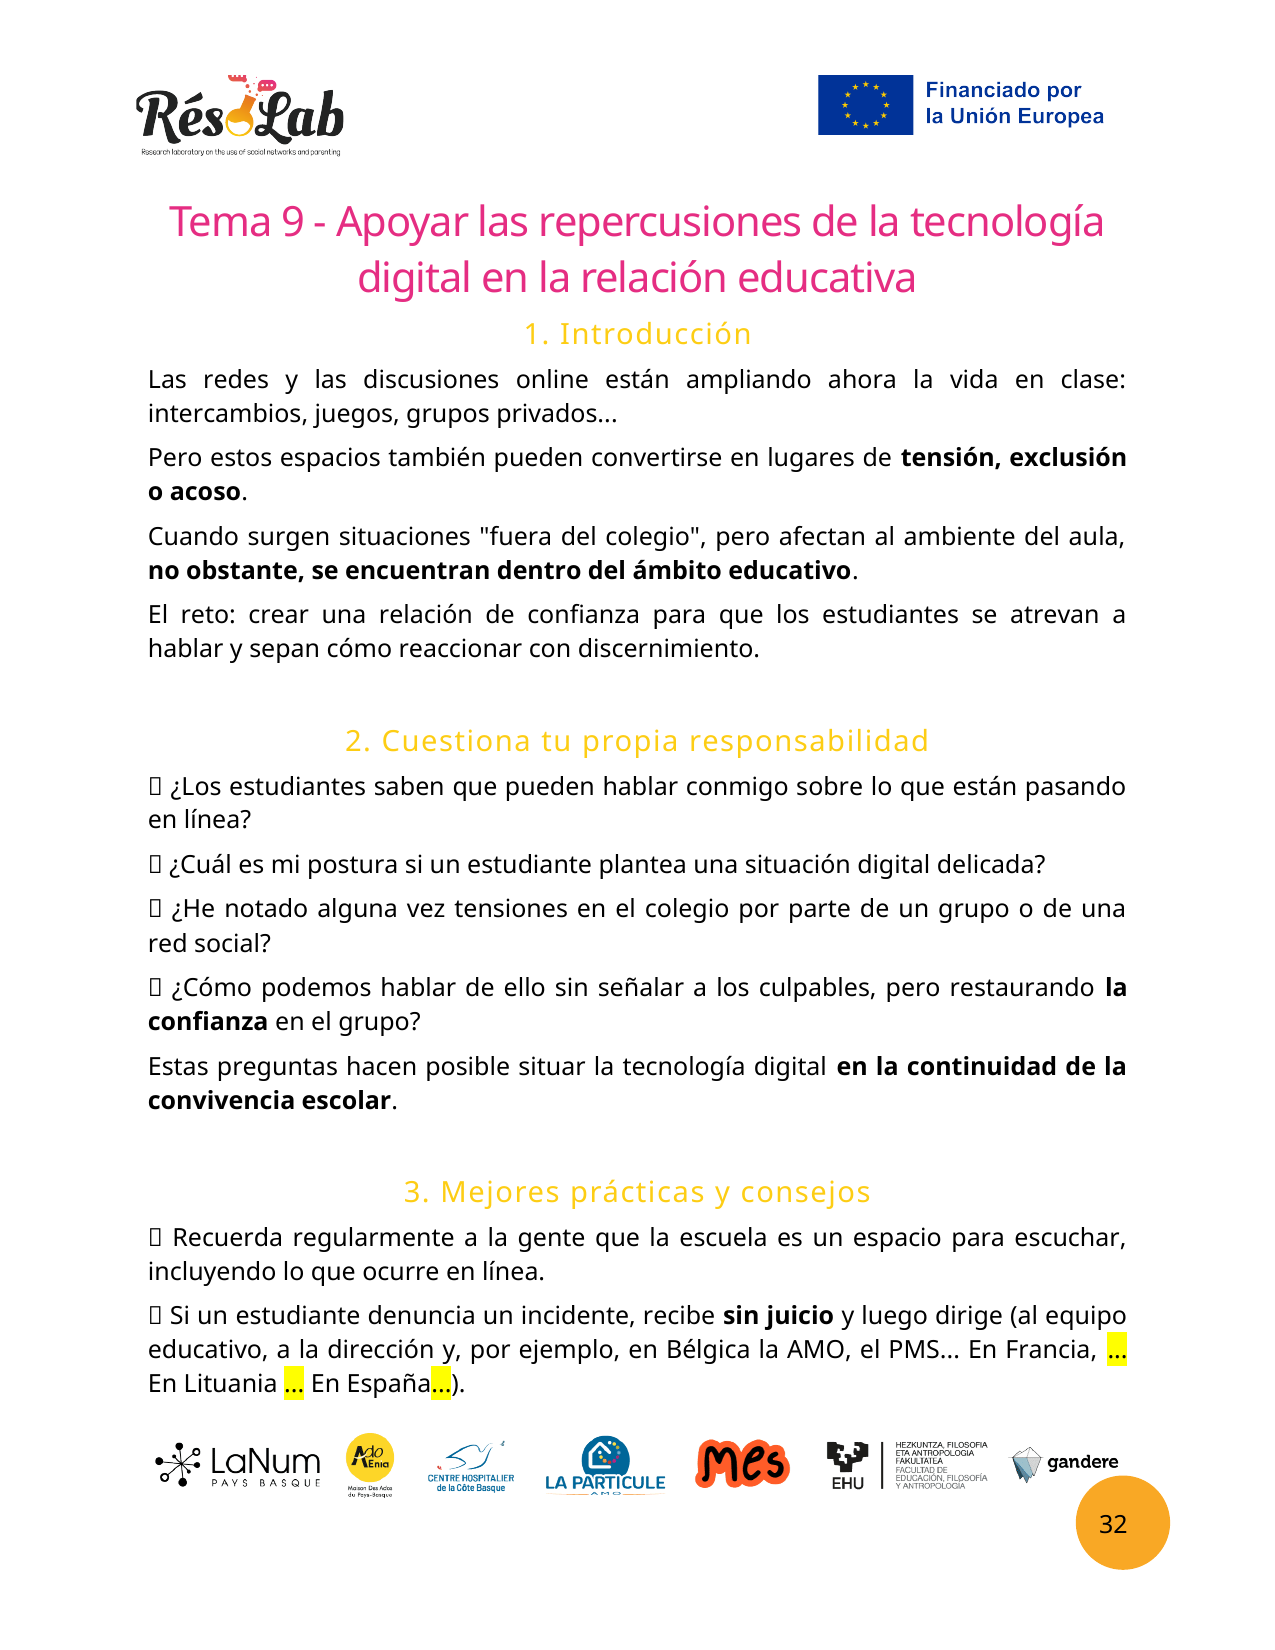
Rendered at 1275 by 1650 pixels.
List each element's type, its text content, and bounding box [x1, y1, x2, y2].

text 💬 ¿Los estudiantes saben que pueden hablar conmigo sobre lo que están pasando en línea? [148, 768, 1127, 836]
text ✅ Recuerda regularmente a la gente que la escuela es un espacio para escuchar, incluyendo lo que ocurre en línea. [148, 1219, 1127, 1287]
text Cuando surgen situaciones "fuera del colegio", pero afectan al ambiente del aula, no obstante, se encuentran dentro del ámbito educativo. [148, 518, 1127, 587]
text Tema 9 - Apoyar las repercusiones de la tecnología digital en la relación educativa [148, 192, 1127, 305]
text El reto: crear una relación de confianza para que los estudiantes se atrevan a hablar y sepan cómo reaccionar con discernimiento. [148, 597, 1127, 665]
text ✅ Si un estudiante denuncia un incidente, recibe sin juicio y luego dirige (al equipo educativo, a la dirección y, por ejemplo, en Bélgica la AMO, el PMS... En Francia, ... En Lituania ... En España...). [148, 1298, 1127, 1400]
text 1. Introducción [148, 313, 1127, 353]
picture [813, 75, 1117, 135]
text 2. Cuestiona tu propia responsabilidad [148, 720, 1127, 760]
text Las redes y las discusiones online están ampliando ahora la vida en clase: intercambios, juegos, grupos privados... [148, 361, 1127, 429]
text 💬 ¿He notado alguna vez tensiones en el colegio por parte de un grupo o de una red social? [148, 891, 1127, 959]
text 3. Mejores prácticas y consejos [148, 1171, 1127, 1211]
picture [147, 1430, 1128, 1500]
picture [136, 75, 344, 158]
text 💬 ¿Cómo podemos hablar de ello sin señalar a los culpables, pero restaurando la confianza en el grupo? [148, 970, 1127, 1038]
text Pero estos espacios también pueden convertirse en lugares de tensión, exclusión o acoso. [148, 440, 1127, 508]
text 💬 ¿Cuál es mi postura si un estudiante plantea una situación digital delicada? [148, 847, 1127, 881]
text Estas preguntas hacen posible situar la tecnología digital en la continuidad de la convivencia escolar. [148, 1048, 1127, 1116]
